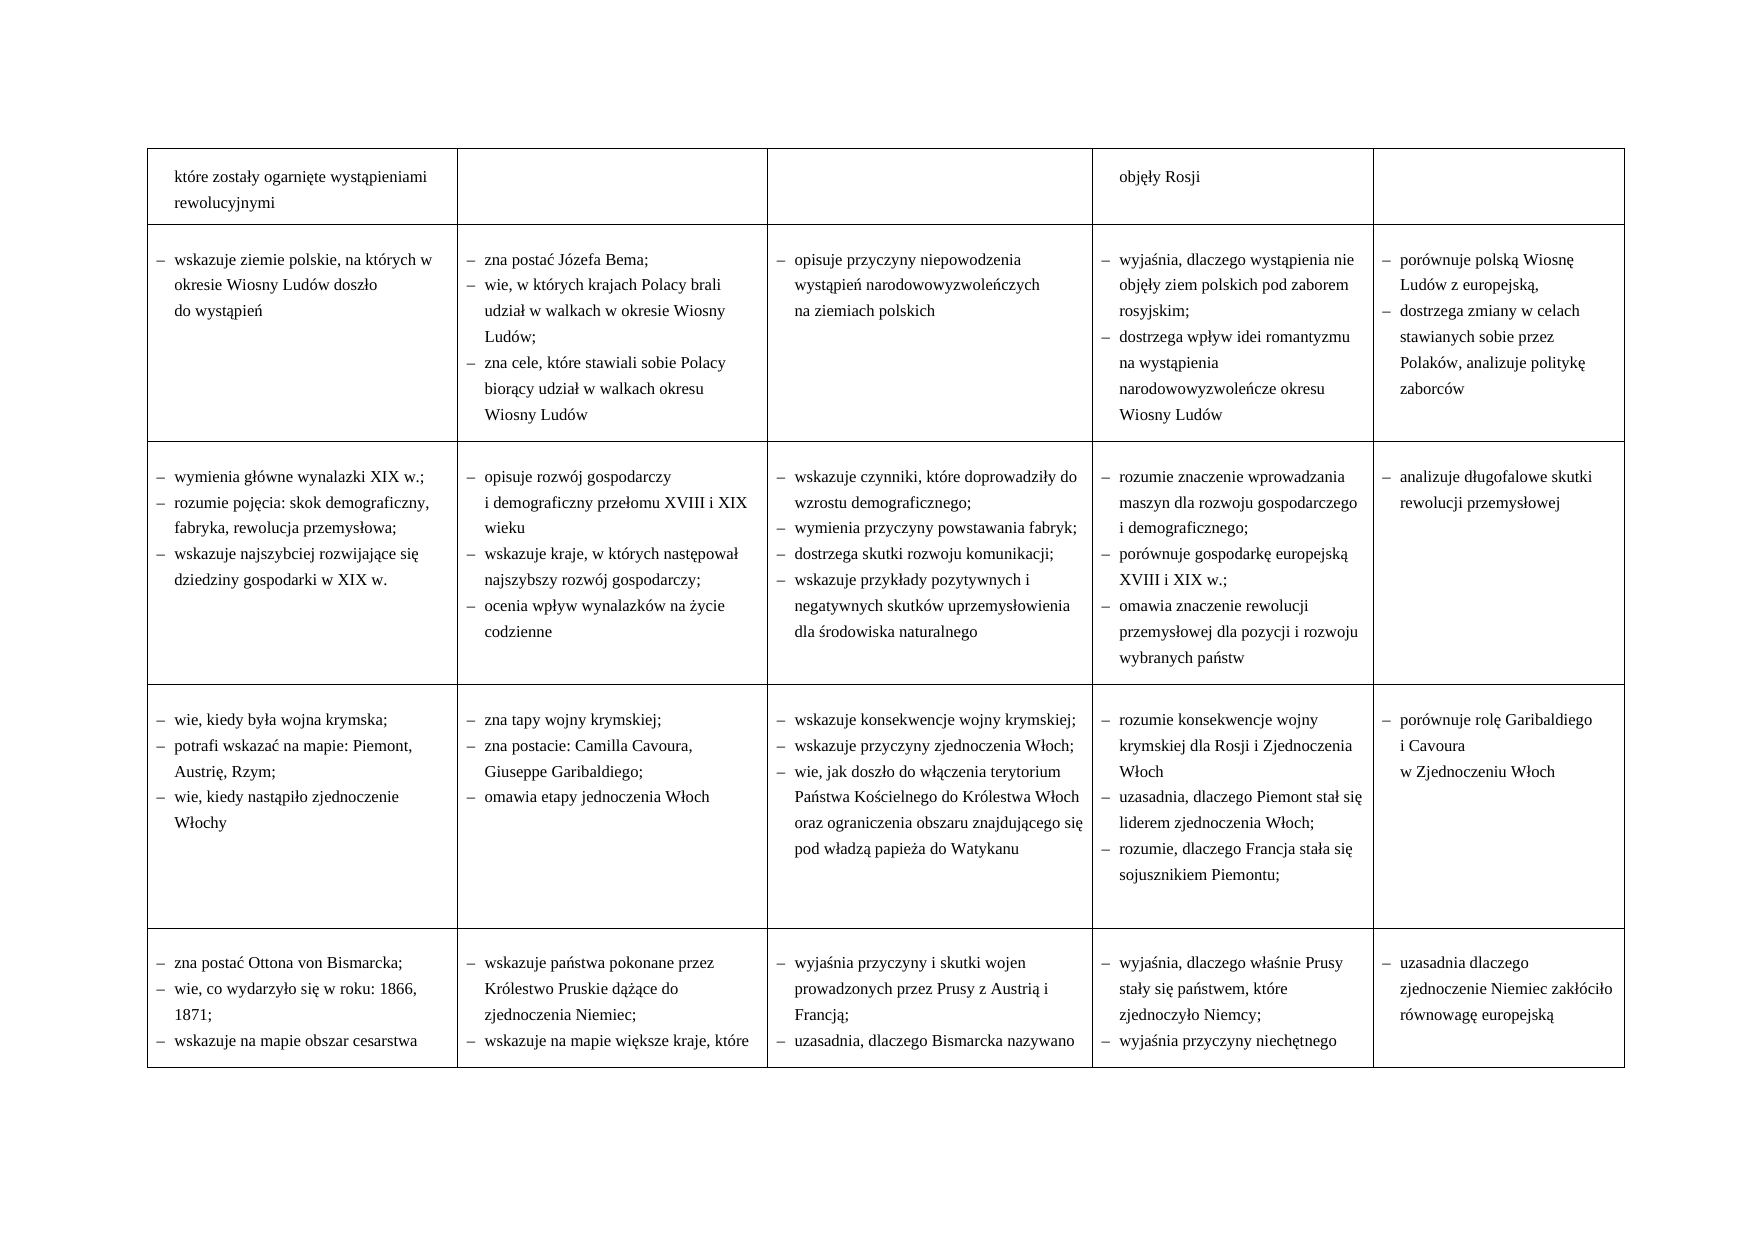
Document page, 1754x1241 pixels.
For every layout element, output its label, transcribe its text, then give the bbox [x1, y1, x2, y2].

table_cell – wskazuje państwa pokonane przez Królestwo Pruskie dążące do zjednoczenia Niemiec; – wskazuje na mapie większe kraje, które [458, 929, 767, 1067]
table_cell – opisuje rozwój gospodarczy i demograficzny przełomu XVIII i XIX wieku – wskazuje kraje, w których następował najszybszy rozwój gospodarczy; – ocenia wpływ wynalazków na życie codzienne [458, 442, 767, 684]
table_cell – porównuje polską Wiosnę Ludów z europejską, – dostrzega zmiany w celach stawianych sobie przez Polaków, analizuje politykę zaborców [1374, 225, 1624, 441]
table_cell – wskazuje czynniki, które doprowadziły do wzrostu demograficznego; – wymienia przyczyny powstawania fabryk; – dostrzega skutki rozwoju komunikacji; – wskazuje przykłady pozytywnych i negatywnych skutków uprzemysłowienia dla środowiska naturalnego [768, 442, 1092, 684]
table_cell – wyjaśnia przyczyny i skutki wojen prowadzonych przez Prusy z Austrią i Francją; – uzasadnia, dlaczego Bismarcka nazywano [768, 929, 1092, 1067]
table_cell – rozumie konsekwencje wojny krymskiej dla Rosji i Zjednoczenia Włoch – uzasadnia, dlaczego Piemont stał się liderem zjednoczenia Włoch; – rozumie, dlaczego Francja stała się sojusznikiem Piemontu; [1093, 685, 1373, 927]
table_cell – wymienia główne wynalazki XIX w.; – rozumie pojęcia: skok demograficzny, fabryka, rewolucja przemysłowa; – wskazuje najszybciej rozwijające się dziedziny gospodarki w XIX w. [148, 442, 457, 684]
table_cell które zostały ogarnięte wystąpieniami rewolucyjnymi [148, 149, 457, 224]
table_cell – opisuje przyczyny niepowodzenia wystąpień narodowowyzwoleńczych na ziemiach polskich [768, 225, 1092, 441]
table_cell – analizuje długofalowe skutki rewolucji przemysłowej [1374, 442, 1624, 684]
table_cell objęły Rosji [1093, 149, 1373, 224]
table_cell [458, 149, 767, 224]
table_cell – wyjaśnia, dlaczego właśnie Prusy stały się państwem, które zjednoczyło Niemcy; – wyjaśnia przyczyny niechęt­nego [1093, 929, 1373, 1067]
table_cell – zna postać Ottona von Bismarcka; – wie, co wydarzyło się w roku: 1866, 1871; – wskazuje na mapie obszar cesarstwa [148, 929, 457, 1067]
table_cell – zna postać Józefa Bema; – wie, w których krajach Polacy brali udział w walkach w okresie Wiosny Ludów; – zna cele, które stawiali sobie Polacy biorący udział w walkach okresu Wiosny Ludów [458, 225, 767, 441]
table_cell [768, 149, 1092, 224]
table_cell – uzasadnia dlaczego zjednoczenie Niemiec zakłóciło równowagę europejską [1374, 929, 1624, 1067]
table_cell – zna tapy wojny krymskiej; – zna postacie: Camilla Cavoura, Giuseppe Garibaldiego; – omawia etapy jednoczenia Włoch [458, 685, 767, 927]
table_cell – wyjaśnia, dlaczego wystąpienia nie objęły ziem polskich pod zaborem rosyjskim; – dostrzega wpływ idei romantyzmu na wystąpienia narodowowyzwoleńcze okresu Wiosny Ludów [1093, 225, 1373, 441]
table_cell – rozumie znaczenie wprowadzania maszyn dla rozwoju gospodarczego i demograficznego; – porównuje gospodarkę europejską XVIII i XIX w.; – omawia znaczenie rewolucji przemysłowej dla pozycji i rozwoju wybranych państw [1093, 442, 1373, 684]
table_cell [1374, 149, 1624, 224]
table_cell – wskazuje konsekwencje wojny krymskiej; – wskazuje przyczyny zjednoczenia Włoch; – wie, jak doszło do włączenia terytorium Państwa Kościelnego do Królestwa Włoch oraz ograniczenia obszaru znajdującego się pod władzą papieża do Watykanu [768, 685, 1092, 927]
table_cell – wskazuje ziemie polskie, na których w okresie Wiosny Ludów doszło do wystąpień [148, 225, 457, 441]
table_cell – wie, kiedy była wojna krymska; – potrafi wskazać na mapie: Piemont, Austrię, Rzym; – wie, kiedy nastąpiło zjednoczenie Włochy [148, 685, 457, 927]
table_cell – porównuje rolę Garibaldiego i Cavoura w Zjednoczeniu Włoch [1374, 685, 1624, 927]
